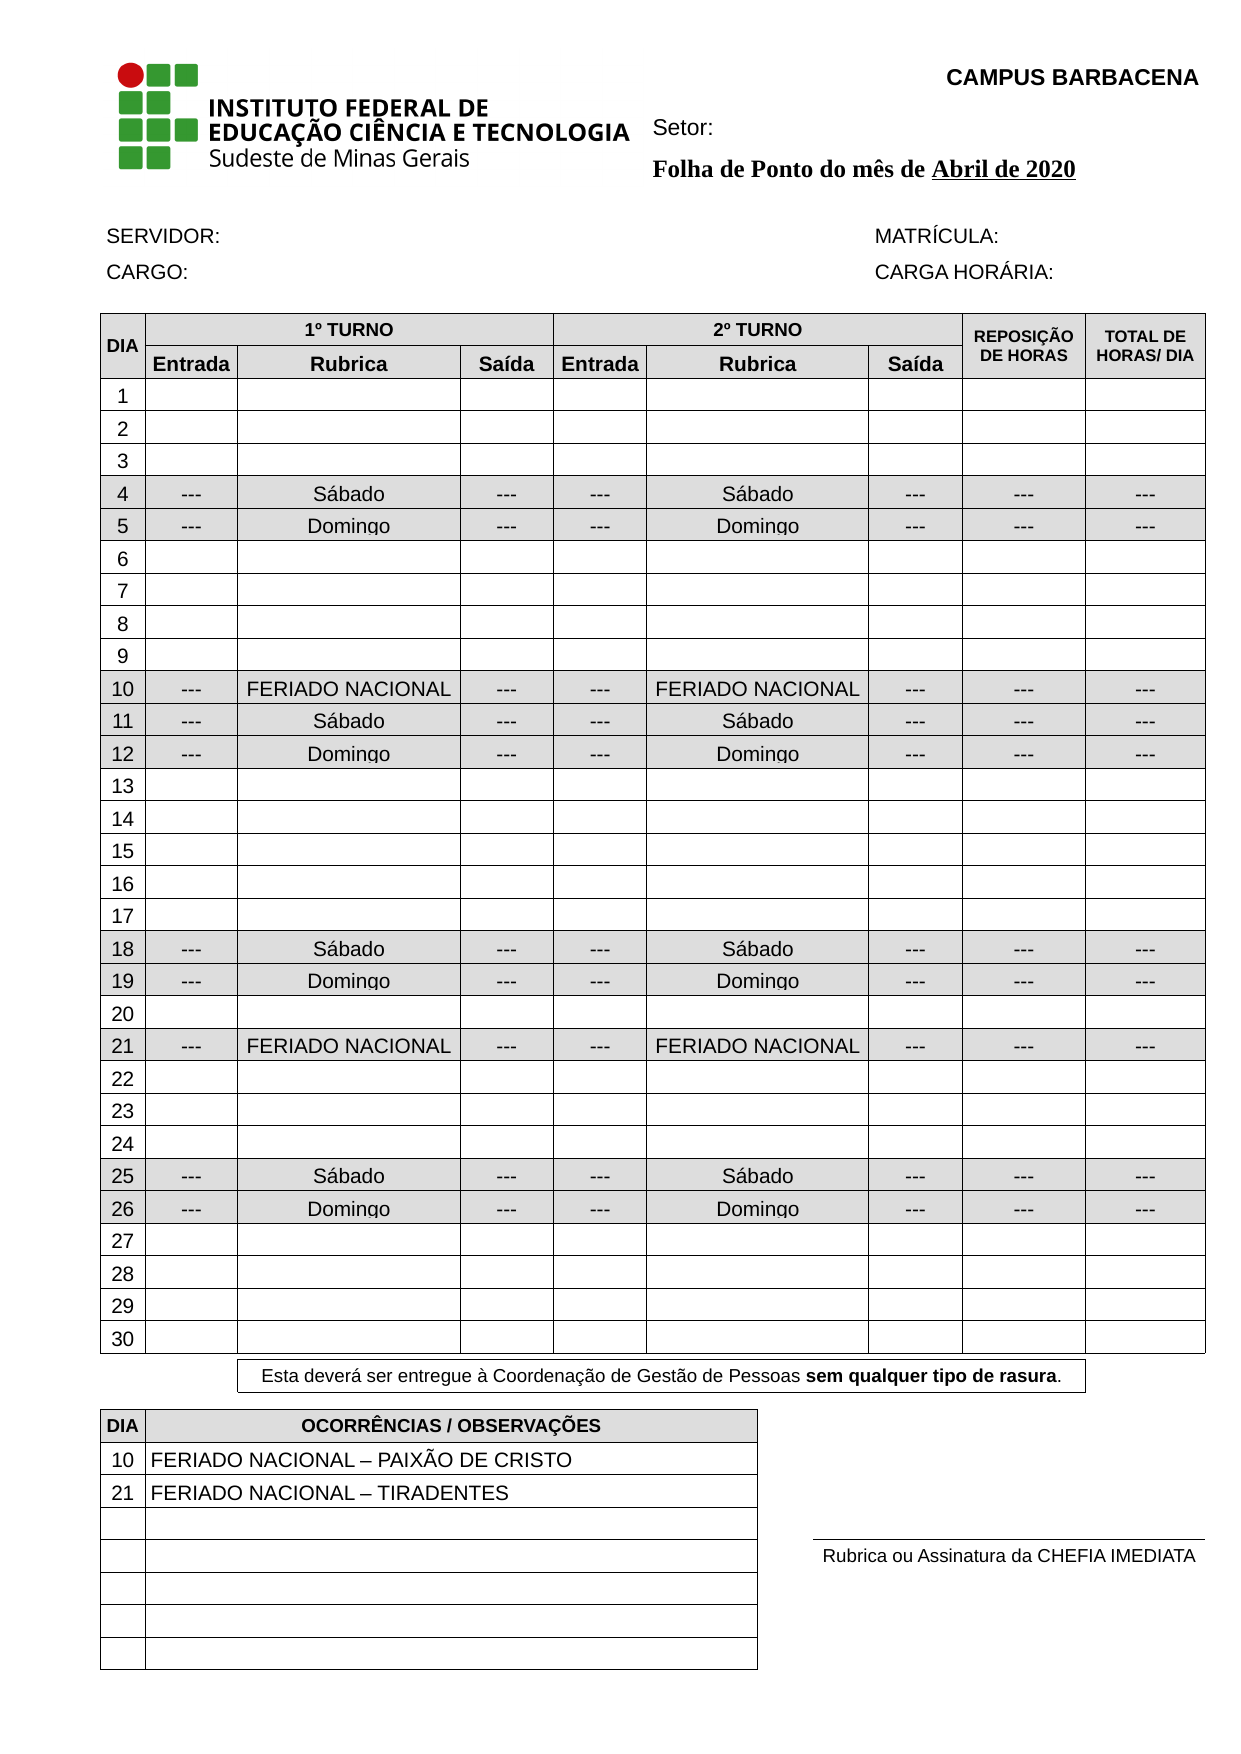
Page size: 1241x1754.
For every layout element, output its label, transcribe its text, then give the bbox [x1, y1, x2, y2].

table_cell [1086, 639, 1205, 670]
table_cell [461, 1126, 553, 1158]
table_cell [1086, 1256, 1205, 1288]
table_cell --- [461, 476, 553, 508]
table_cell [145, 1359, 237, 1391]
table_cell [1086, 1061, 1205, 1093]
table_cell [962, 1507, 1085, 1539]
table_cell [963, 379, 1085, 410]
table_cell [869, 1289, 962, 1320]
table_cell [145, 289, 238, 313]
table_cell [554, 1094, 646, 1125]
table_cell [647, 1321, 868, 1353]
table_cell [238, 1321, 460, 1353]
table_cell Sábado [647, 704, 868, 735]
table_cell [554, 444, 646, 475]
table_cell Setor: [647, 106, 1205, 148]
table_cell --- [963, 931, 1085, 963]
table_cell --- [869, 671, 962, 703]
table_cell 5 [101, 509, 145, 540]
table_cell [869, 899, 962, 930]
table_cell [461, 541, 553, 573]
table_cell [146, 834, 237, 865]
table_cell Esta deverá ser entregue à Coordenação de Gestão de Pessoas sem qualquer tipo de rasura. [238, 1360, 1085, 1391]
table_cell Saída [461, 346, 553, 378]
table_cell [962, 1474, 1085, 1507]
table_cell [146, 1321, 237, 1353]
table_cell [758, 1474, 813, 1507]
table_cell [554, 411, 646, 443]
table_cell [461, 379, 553, 410]
table_cell [554, 866, 646, 898]
table_cell [461, 444, 553, 475]
table_cell [869, 996, 962, 1028]
table_cell [554, 1126, 646, 1158]
table_cell [758, 1507, 813, 1539]
table_cell [869, 1094, 962, 1125]
table_cell 26 [101, 1191, 145, 1223]
table_cell [647, 289, 758, 313]
table_cell [963, 899, 1085, 930]
table_cell Sábado [647, 476, 868, 508]
table_cell [869, 1442, 962, 1474]
table_cell [1086, 1359, 1205, 1391]
table_cell [461, 834, 553, 865]
table_cell [647, 1126, 868, 1158]
table_cell --- [146, 1191, 237, 1223]
table_cell 2 [101, 411, 145, 443]
table_cell --- [869, 704, 962, 735]
table_cell [869, 866, 962, 898]
table_cell --- [554, 1191, 646, 1223]
table_cell [813, 1442, 869, 1474]
table_cell Domingo [647, 1191, 868, 1223]
table_cell [349, 189, 460, 218]
table_cell --- [461, 931, 553, 963]
table_cell [238, 834, 460, 865]
table_cell [238, 1126, 460, 1158]
table_cell 1º TURNO [146, 314, 553, 345]
table_cell Domingo [647, 964, 868, 995]
table_cell Domingo [238, 736, 460, 768]
table_cell --- [146, 1159, 237, 1190]
table_cell [1085, 1637, 1205, 1669]
table_cell 4 [101, 476, 145, 508]
table_cell [647, 899, 868, 930]
table_cell [869, 801, 962, 833]
table_cell FERIADO NACIONAL – PAIXÃO DE CRISTO [146, 1443, 757, 1474]
table_cell --- [146, 736, 237, 768]
table_cell [146, 1224, 237, 1255]
table_cell [238, 1224, 460, 1255]
table_cell Sábado [647, 931, 868, 963]
table_cell [554, 379, 646, 410]
table_cell [146, 866, 237, 898]
table_cell --- [554, 1029, 646, 1060]
table_cell --- [1086, 964, 1205, 995]
table_cell [963, 639, 1085, 670]
table_cell [238, 444, 460, 475]
table_cell [146, 1605, 757, 1637]
table_cell [461, 996, 553, 1028]
table_cell --- [1086, 1029, 1205, 1060]
table_cell 23 [101, 1094, 145, 1125]
table_cell [461, 639, 553, 670]
table_cell Entrada [554, 346, 646, 378]
table_cell --- [963, 476, 1085, 508]
table_cell [869, 1637, 962, 1669]
table_cell [461, 1094, 553, 1125]
table_cell [1086, 801, 1205, 833]
table_cell [1086, 1126, 1205, 1158]
table_cell Saída [869, 346, 962, 378]
table_cell [963, 1126, 1085, 1158]
table_cell --- [554, 931, 646, 963]
table_cell [647, 1094, 868, 1125]
table_cell 27 [101, 1224, 145, 1255]
table_cell --- [461, 964, 553, 995]
table_cell [813, 1637, 869, 1669]
table_cell --- [146, 509, 237, 540]
table_cell [869, 606, 962, 638]
table_cell [758, 289, 869, 313]
table_cell [963, 1094, 1085, 1125]
table_cell [963, 1321, 1085, 1353]
table_cell REPOSIÇÃO DE HORAS [963, 314, 1085, 378]
table_cell --- [963, 1191, 1085, 1223]
table_cell --- [554, 964, 646, 995]
table_cell [146, 1573, 757, 1604]
table_cell [146, 996, 237, 1028]
table_cell [647, 189, 758, 218]
table_cell [146, 769, 237, 800]
table_cell --- [554, 1159, 646, 1190]
table_cell --- [963, 1159, 1085, 1190]
table_cell Sábado [647, 1159, 868, 1190]
table_cell [554, 834, 646, 865]
table_cell --- [146, 1029, 237, 1060]
table_cell 28 [101, 1256, 145, 1288]
table_cell [461, 574, 553, 605]
table_header CAMPUS BARBACENA [647, 47, 1205, 106]
table_cell [869, 1507, 962, 1539]
table_cell [554, 1289, 646, 1320]
table_cell [1086, 1094, 1205, 1125]
table_cell [146, 639, 237, 670]
table_cell DIA [101, 314, 145, 378]
table_cell CARGA HORÁRIA: [869, 254, 1205, 289]
table_cell [553, 289, 647, 313]
table_cell --- [963, 1029, 1085, 1060]
table_cell [461, 1289, 553, 1320]
table_cell [869, 1224, 962, 1255]
table_cell MATRÍCULA: [869, 219, 1205, 254]
table_cell [758, 1442, 813, 1474]
table_cell [1086, 606, 1205, 638]
table_cell [813, 1409, 869, 1442]
table_cell [758, 1604, 813, 1637]
table_cell [962, 1442, 1085, 1474]
table_cell [100, 289, 145, 313]
table_cell FERIADO NACIONAL [238, 1029, 460, 1060]
table_cell [962, 1572, 1085, 1604]
table_cell [647, 541, 868, 573]
table_cell --- [869, 1029, 962, 1060]
table_cell 21 [101, 1475, 145, 1507]
table_cell 10 [101, 671, 145, 703]
table_cell [1086, 379, 1205, 410]
table_cell [813, 1507, 869, 1539]
table_cell [146, 1638, 757, 1669]
table_cell [238, 606, 460, 638]
table_cell --- [1086, 1191, 1205, 1223]
table_cell [554, 996, 646, 1028]
table_cell [869, 1321, 962, 1353]
table_cell [238, 411, 460, 443]
table_cell [869, 834, 962, 865]
table_cell 7 [101, 574, 145, 605]
table_cell Domingo [238, 509, 460, 540]
table_cell --- [146, 476, 237, 508]
table_cell [869, 541, 962, 573]
table_cell 16 [101, 866, 145, 898]
table_cell [461, 801, 553, 833]
table_cell [962, 189, 1085, 218]
table_cell [647, 1256, 868, 1288]
table_cell [1086, 834, 1205, 865]
table_cell --- [554, 671, 646, 703]
table_cell --- [554, 736, 646, 768]
table_cell [869, 1409, 962, 1442]
table_cell 15 [101, 834, 145, 865]
table_cell [813, 1572, 869, 1604]
table_cell [146, 1289, 237, 1320]
table_cell Entrada [146, 346, 237, 378]
table_cell --- [869, 931, 962, 963]
table_cell [963, 411, 1085, 443]
table_cell [962, 289, 1085, 313]
table_cell --- [963, 704, 1085, 735]
table_cell --- [869, 1159, 962, 1190]
table_cell [963, 574, 1085, 605]
table_cell [647, 606, 868, 638]
table_cell 19 [101, 964, 145, 995]
table_cell [553, 148, 647, 189]
table_cell [238, 1094, 460, 1125]
table_cell 10 [101, 1443, 145, 1474]
table_cell [813, 1474, 869, 1507]
table_cell 21 [101, 1029, 145, 1060]
table_cell [146, 606, 237, 638]
table_cell Folha de Ponto do mês de Abril de 2020 [647, 148, 1205, 189]
table_cell Domingo [647, 736, 868, 768]
table_cell [146, 899, 237, 930]
table_cell [238, 289, 349, 313]
table_cell [647, 574, 868, 605]
table_cell [349, 289, 460, 313]
table_cell --- [461, 1191, 553, 1223]
table_cell 18 [101, 931, 145, 963]
table_cell [461, 411, 553, 443]
table_cell [101, 1605, 145, 1637]
table_cell --- [869, 736, 962, 768]
table_cell [1086, 1224, 1205, 1255]
picture [103, 48, 644, 187]
table_cell --- [869, 1191, 962, 1223]
table_cell [1085, 1409, 1205, 1442]
table_cell 3 [101, 444, 145, 475]
table_cell [647, 1061, 868, 1093]
table_cell [238, 1256, 460, 1288]
table_cell Rubrica [647, 346, 868, 378]
table_cell [146, 1094, 237, 1125]
table_cell [238, 996, 460, 1028]
table_cell [647, 1224, 868, 1255]
table_cell --- [461, 671, 553, 703]
table_cell [963, 1061, 1085, 1093]
table_cell TOTAL DE HORAS/ DIA [1086, 314, 1205, 378]
table_cell [1085, 1572, 1205, 1604]
table_cell 29 [101, 1289, 145, 1320]
table_cell [1086, 899, 1205, 930]
table_cell [554, 1061, 646, 1093]
table_cell --- [1086, 736, 1205, 768]
table_cell [1086, 1289, 1205, 1320]
table_cell --- [554, 509, 646, 540]
table_cell [146, 1508, 757, 1539]
table_cell FERIADO NACIONAL [238, 671, 460, 703]
table_cell [963, 801, 1085, 833]
table_cell [869, 574, 962, 605]
table_cell [869, 1126, 962, 1158]
table_cell Domingo [647, 509, 868, 540]
table_cell [461, 769, 553, 800]
table_cell [554, 801, 646, 833]
table_cell [963, 866, 1085, 898]
table_cell [647, 1289, 868, 1320]
table_cell [554, 769, 646, 800]
table_cell [1086, 769, 1205, 800]
table_cell [869, 444, 962, 475]
table_cell Sábado [238, 704, 460, 735]
table_cell --- [554, 476, 646, 508]
table_cell [101, 1508, 145, 1539]
table_cell [758, 1637, 813, 1669]
table_cell [461, 606, 553, 638]
table_cell 14 [101, 801, 145, 833]
table_cell [963, 541, 1085, 573]
table_cell --- [963, 509, 1085, 540]
table_cell OCORRÊNCIAS / OBSERVAÇÕES [146, 1410, 757, 1442]
table_cell [146, 801, 237, 833]
table_cell [869, 1572, 962, 1604]
table_cell [869, 189, 962, 218]
table_cell 9 [101, 639, 145, 670]
table_cell Sábado [238, 1159, 460, 1190]
table_cell [869, 1061, 962, 1093]
table_cell [461, 1061, 553, 1093]
table_cell Domingo [238, 964, 460, 995]
table_cell [238, 1061, 460, 1093]
table_cell --- [1086, 476, 1205, 508]
table_cell [963, 834, 1085, 865]
table_cell Rubrica ou Assinatura da CHEFIA IMEDIATA [813, 1540, 1205, 1572]
table_cell [461, 1256, 553, 1288]
table_cell --- [869, 964, 962, 995]
table_cell --- [146, 964, 237, 995]
table_cell --- [461, 736, 553, 768]
table_cell [238, 1289, 460, 1320]
table_cell [146, 541, 237, 573]
table_cell --- [963, 736, 1085, 768]
table_cell [461, 1321, 553, 1353]
table_cell [963, 1256, 1085, 1288]
table_cell [238, 801, 460, 833]
table_cell [146, 1256, 237, 1288]
table_cell [146, 1061, 237, 1093]
table_cell [553, 189, 647, 218]
table_cell [647, 834, 868, 865]
table_cell [1085, 1442, 1205, 1474]
table_cell --- [1086, 931, 1205, 963]
table_cell FERIADO NACIONAL [647, 1029, 868, 1060]
table_cell [460, 289, 553, 313]
table_cell 11 [101, 704, 145, 735]
table_cell [238, 541, 460, 573]
table_cell --- [1086, 1159, 1205, 1190]
table_cell [554, 1224, 646, 1255]
table_cell 17 [101, 899, 145, 930]
table_cell [554, 639, 646, 670]
table_cell [963, 606, 1085, 638]
table_cell 20 [101, 996, 145, 1028]
table_cell --- [1086, 509, 1205, 540]
table_cell [1086, 1321, 1205, 1353]
table_cell [554, 899, 646, 930]
table_cell [554, 606, 646, 638]
table_cell [963, 996, 1085, 1028]
table_cell Domingo [238, 1191, 460, 1223]
table_cell --- [146, 704, 237, 735]
table_cell --- [1086, 671, 1205, 703]
table_cell [100, 148, 145, 189]
table_cell [146, 444, 237, 475]
table_cell [1086, 541, 1205, 573]
table_cell [963, 1289, 1085, 1320]
table_cell [758, 1572, 813, 1604]
table_cell FERIADO NACIONAL [647, 671, 868, 703]
table_cell SERVIDOR: [100, 219, 869, 254]
table_cell [1086, 866, 1205, 898]
table_cell [869, 411, 962, 443]
table_cell [1085, 1507, 1205, 1539]
table_cell Rubrica [238, 346, 460, 378]
table_cell Sábado [238, 476, 460, 508]
table_cell [146, 379, 237, 410]
table_cell [869, 379, 962, 410]
table_cell [146, 1126, 237, 1158]
table_cell [101, 1573, 145, 1604]
table_cell --- [461, 1159, 553, 1190]
table_cell [962, 1604, 1085, 1637]
table_cell [238, 379, 460, 410]
table_cell [647, 866, 868, 898]
table_cell [869, 1256, 962, 1288]
table_cell [101, 1540, 145, 1572]
table_cell --- [146, 671, 237, 703]
table_cell [869, 1604, 962, 1637]
table_cell [962, 1637, 1085, 1669]
table_cell --- [963, 671, 1085, 703]
table_header [100, 47, 145, 77]
table_cell --- [1086, 704, 1205, 735]
table_cell [647, 379, 868, 410]
table_cell [554, 574, 646, 605]
table_cell [813, 1604, 869, 1637]
table_cell [963, 444, 1085, 475]
table_header [553, 47, 647, 77]
table_cell --- [461, 704, 553, 735]
table_cell --- [869, 476, 962, 508]
table_cell [963, 1224, 1085, 1255]
table_cell 6 [101, 541, 145, 573]
table_cell DIA [101, 1410, 145, 1442]
table_cell [963, 769, 1085, 800]
table_cell FERIADO NACIONAL – TIRADENTES [146, 1475, 757, 1507]
table_cell [554, 1256, 646, 1288]
table_cell [1086, 411, 1205, 443]
table_cell [1085, 1474, 1205, 1507]
table_cell [647, 444, 868, 475]
table_cell [1086, 996, 1205, 1028]
table_cell [1085, 1604, 1205, 1637]
table_cell [554, 1321, 646, 1353]
table_cell [647, 996, 868, 1028]
table_cell 30 [101, 1321, 145, 1353]
table_cell [461, 899, 553, 930]
table_cell [554, 541, 646, 573]
table_cell --- [146, 931, 237, 963]
table_cell 13 [101, 769, 145, 800]
table_cell [869, 639, 962, 670]
table_cell --- [461, 1029, 553, 1060]
table_cell [461, 866, 553, 898]
table_cell --- [963, 964, 1085, 995]
table_cell [461, 1224, 553, 1255]
table_cell [647, 411, 868, 443]
table_cell --- [461, 509, 553, 540]
table_cell [238, 866, 460, 898]
table_cell [145, 189, 238, 218]
table_cell Sábado [238, 931, 460, 963]
table_cell [758, 189, 869, 218]
table_cell [100, 1354, 1205, 1359]
table_cell 22 [101, 1061, 145, 1093]
table_cell [238, 574, 460, 605]
table_cell [146, 1540, 757, 1572]
table_cell [869, 289, 962, 313]
table_cell --- [554, 704, 646, 735]
table_cell [101, 1638, 145, 1669]
table_cell [758, 1539, 813, 1572]
table_cell [238, 769, 460, 800]
table_cell [1085, 189, 1205, 218]
table_cell [238, 639, 460, 670]
table_cell [647, 769, 868, 800]
table_cell [100, 1391, 1205, 1409]
table_cell 12 [101, 736, 145, 768]
table_cell [647, 801, 868, 833]
table_cell [869, 1474, 962, 1507]
table_cell [238, 899, 460, 930]
table_cell [238, 189, 349, 218]
table_cell [758, 1409, 813, 1442]
table_cell [962, 1409, 1085, 1442]
table_cell [869, 769, 962, 800]
table_cell CARGO: [100, 254, 869, 289]
table_cell [460, 189, 553, 218]
table_cell 8 [101, 606, 145, 638]
table_cell [146, 411, 237, 443]
table_cell [647, 639, 868, 670]
table_cell [1086, 444, 1205, 475]
table_cell [1086, 574, 1205, 605]
table_cell [100, 189, 145, 218]
table_cell --- [869, 509, 962, 540]
table_cell 2º TURNO [554, 314, 962, 345]
table_cell 1 [101, 379, 145, 410]
table_cell 25 [101, 1159, 145, 1190]
table_cell [146, 574, 237, 605]
table_cell 24 [101, 1126, 145, 1158]
table_cell [1085, 289, 1205, 313]
table_cell [100, 1359, 145, 1391]
